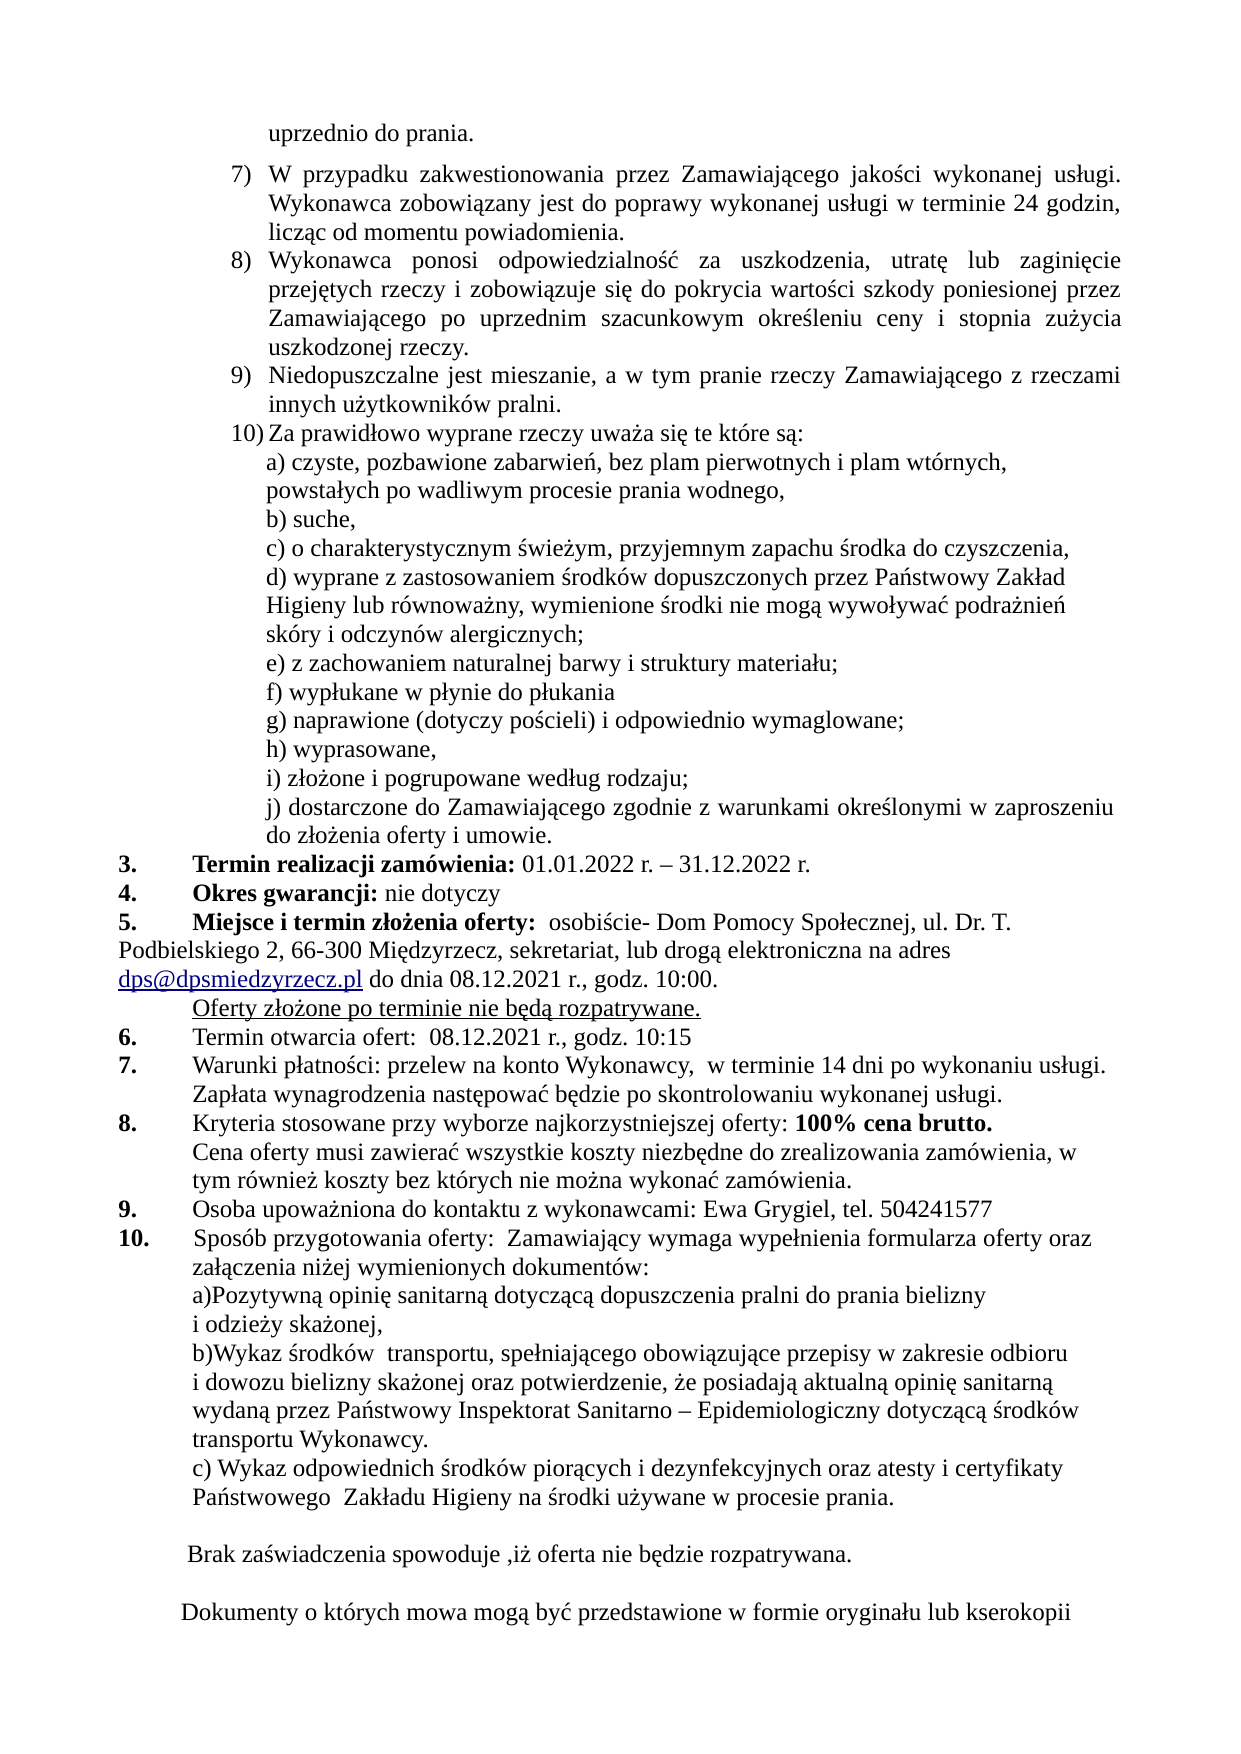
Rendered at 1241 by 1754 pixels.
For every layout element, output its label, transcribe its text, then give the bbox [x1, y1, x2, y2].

text c) Wykaz odpowiednich środków piorących i dezynfekcyjnych oraz atesty i certyfikaty Państwowego Zakładu Higieny na środki używane w procesie prania. [118, 1453, 1122, 1511]
text Cena oferty musi zawierać wszystkie koszty niezbędne do zrealizowania zamówienia, w tym również koszty bez których nie można wykonać zamówienia. [118, 1137, 1122, 1194]
text a)Pozytywną opinię sanitarną dotyczącą dopuszczenia pralni do prania bielizny i odzieży skażonej, [118, 1281, 1122, 1338]
text Oferty złożone po terminie nie będą rozpatrywane. [118, 993, 1122, 1022]
text Brak zaświadczenia spowoduje ,iż oferta nie będzie rozpatrywana. [118, 1539, 1122, 1568]
text 10. Sposób przygotowania oferty: Zamawiający wymaga wypełnienia formularza oferty oraz załączenia niżej wymienionych dokumentów: [118, 1223, 1122, 1281]
list W przypadku zakwestionowania przez Zamawiającego jakości wykonanej usługi. Wykonawca zobowiązany jest do poprawy wykonanej usługi w terminie 24 godzin, licząc od momentu powiadomienia. [231, 159, 1122, 246]
text 9. Osoba upoważniona do kontaktu z wykonawcami: Ewa Grygiel, tel. 504241577 [118, 1194, 1122, 1223]
text b)Wykaz środków transportu, spełniającego obowiązujące przepisy w zakresie odbioru i dowozu bielizny skażonej oraz potwierdzenie, że posiadają aktualną opinię sanitarną wydaną przez Państwowy Inspektorat Sanitarno – Epidemiologiczny dotyczącą środków transportu Wykonawcy. [118, 1338, 1122, 1453]
text b) suche, [118, 504, 1122, 533]
text 3. Termin realizacji zamówienia: 01.01.2022 r. – 31.12.2022 r. [118, 849, 1122, 878]
text f) wypłukane w płynie do płukania [118, 677, 1122, 706]
text i) złożone i pogrupowane według rodzaju; [118, 763, 1122, 792]
text 6. Termin otwarcia ofert: 08.12.2021 r., godz. 10:15 [118, 1022, 1122, 1051]
text Zapłata wynagrodzenia następować będzie po skontrolowaniu wykonanej usługi. [118, 1079, 1122, 1108]
text d) wyprane z zastosowaniem środków dopuszczonych przez Państwowy Zakład Higieny lub równoważny, wymienione środki nie mogą wywoływać podrażnień skóry i odczynów alergicznych; [118, 562, 1122, 648]
text 7. Warunki płatności: przelew na konto Wykonawcy, w terminie 14 dni po wykonaniu usługi. [118, 1051, 1122, 1079]
list Wykonawca ponosi odpowiedzialność za uszkodzenia, utratę lub zaginięcie przejętych rzeczy i zobowiązuje się do pokrycia wartości szkody poniesionej przez Zamawiającego po uprzednim szacunkowym określeniu ceny i stopnia zużycia uszkodzonej rzeczy. [231, 246, 1122, 361]
text e) z zachowaniem naturalnej barwy i struktury materiału; [118, 648, 1122, 677]
text 8. Kryteria stosowane przy wyborze najkorzystniejszej oferty: 100% cena brutto. [118, 1108, 1122, 1137]
text j) dostarczone do Zamawiającego zgodnie z warunkami określonymi w zaproszeniu do złożenia oferty i umowie. [118, 792, 1122, 849]
text a) czyste, pozbawione zabarwień, bez plam pierwotnych i plam wtórnych, powstałych po wadliwym procesie prania wodnego, [118, 447, 1122, 504]
text c) o charakterystycznym świeżym, przyjemnym zapachu środka do czyszczenia, [118, 533, 1122, 562]
text g) naprawione (dotyczy pościeli) i odpowiednio wymaglowane; [118, 706, 1122, 734]
text Dokumenty o których mowa mogą być przedstawione w formie oryginału lub kserokopii [118, 1597, 1122, 1626]
list Niedopuszczalne jest mieszanie, a w tym pranie rzeczy Zamawiającego z rzeczami innych użytkowników pralni. [231, 361, 1122, 418]
text 4. Okres gwarancji: nie dotyczy [118, 878, 1122, 907]
list Za prawidłowo wyprane rzeczy uważa się te które są: [231, 418, 1122, 447]
list uprzednio do prania. [231, 118, 1122, 147]
text h) wyprasowane, [118, 734, 1122, 763]
text 5. Miejsce i termin złożenia oferty: osobiście- Dom Pomocy Społecznej, ul. Dr. T. Podbielskiego 2, 66-300 Międzyrzecz, sekretariat, lub drogą elektroniczna na adres dps@dpsmiedzyrzecz.pl do dnia 08.12.2021 r., godz. 10:00. [118, 907, 1122, 993]
